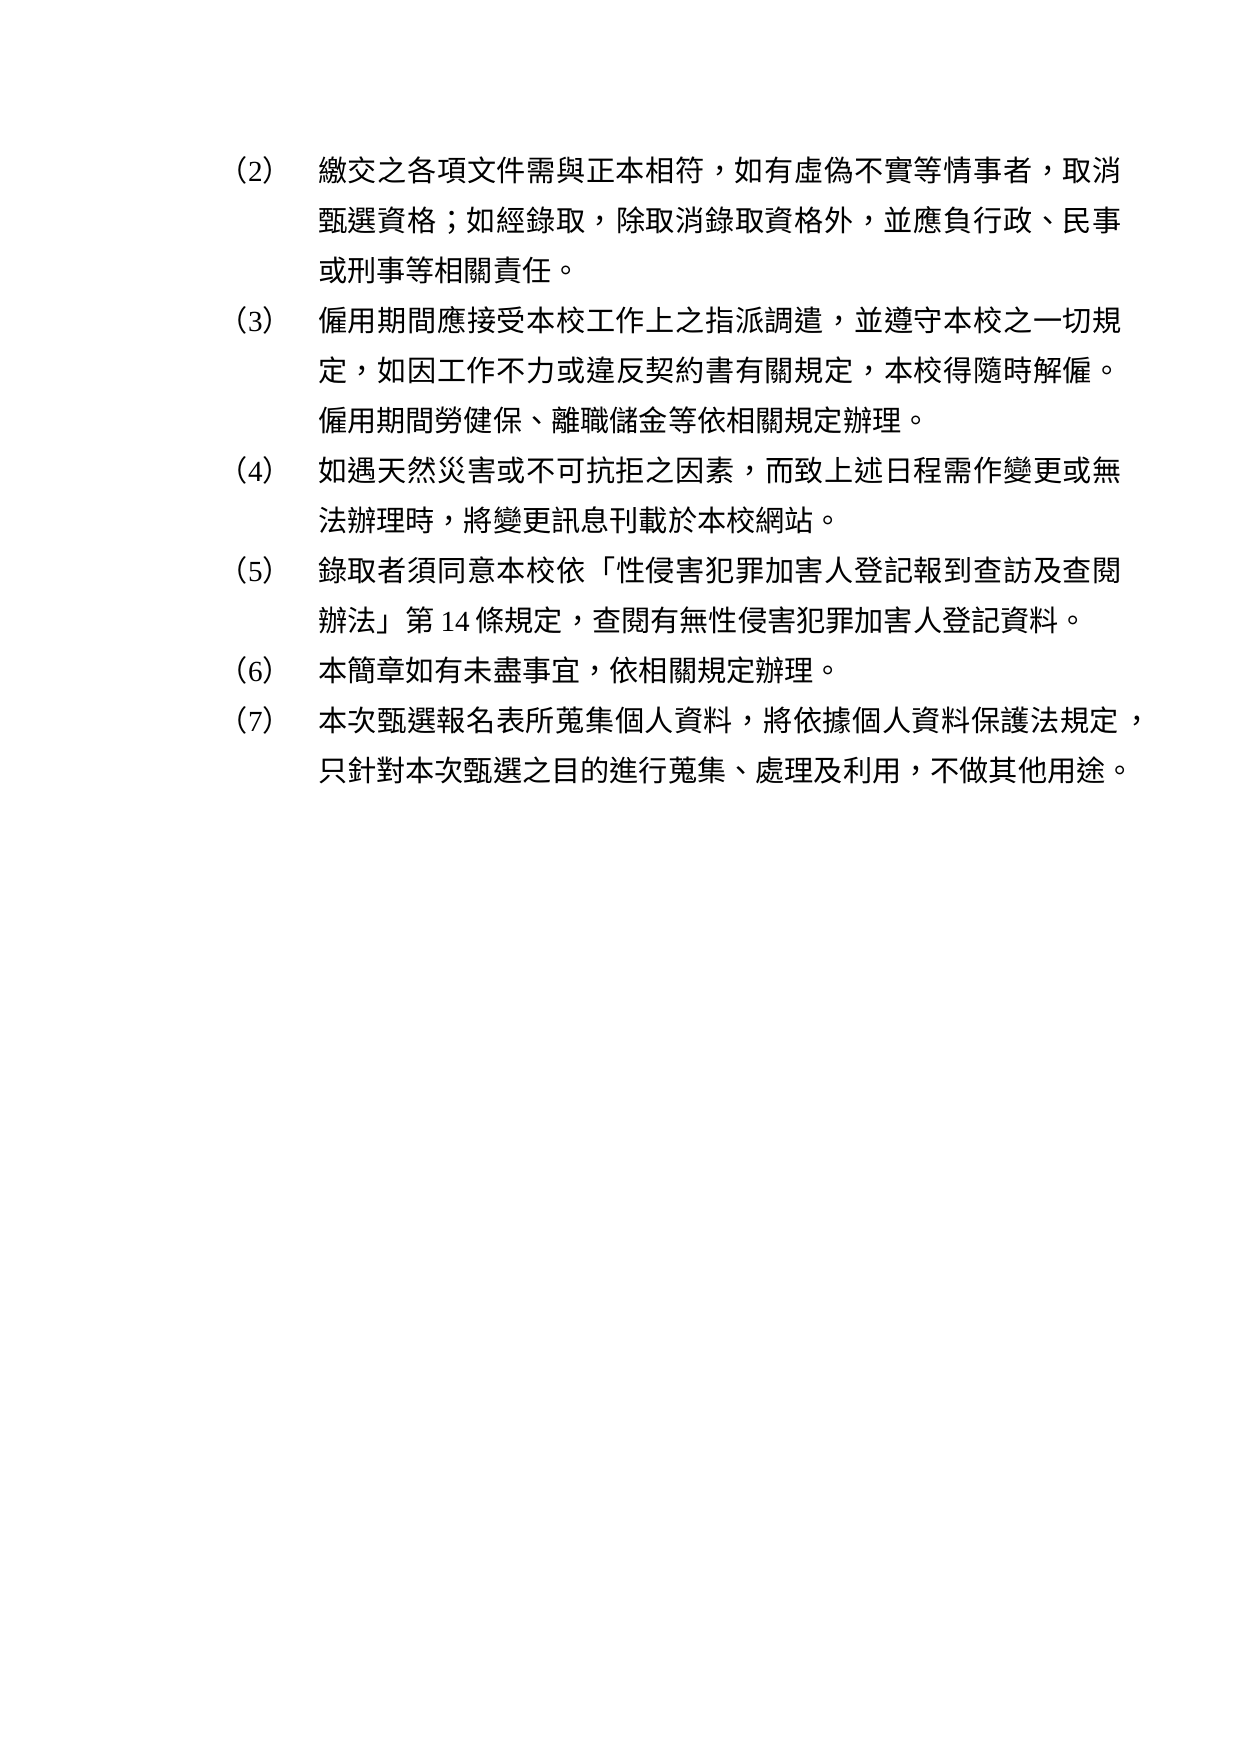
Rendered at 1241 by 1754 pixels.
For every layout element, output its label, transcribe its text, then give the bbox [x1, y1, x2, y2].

list 本次甄選報名表所蒐集個人資料，將依據個人資料保護法規定，只針對本次甄選之目的進行蒐集、處理及利用，不做其他用途。 [219, 692, 1122, 792]
list 僱用期間應接受本校工作上之指派調遣，並遵守本校之一切規定，如因工作不力或違反契約書有關規定，本校得隨時解僱。僱用期間勞健保、離職儲金等依相關規定辦理。 [219, 292, 1122, 442]
list 如遇天然災害或不可抗拒之因素，而致上述日程需作變更或無法辦理時，將變更訊息刊載於本校網站。 [219, 442, 1122, 542]
list 本簡章如有未盡事宜，依相關規定辦理。 [219, 642, 1122, 692]
list 繳交之各項文件需與正本相符，如有虛偽不實等情事者，取消甄選資格；如經錄取，除取消錄取資格外，並應負行政、民事或刑事等相關責任。 [219, 142, 1122, 292]
list 錄取者須同意本校依「性侵害犯罪加害人登記報到查訪及查閱辦法」第14條規定，查閱有無性侵害犯罪加害人登記資料。 [219, 542, 1122, 642]
